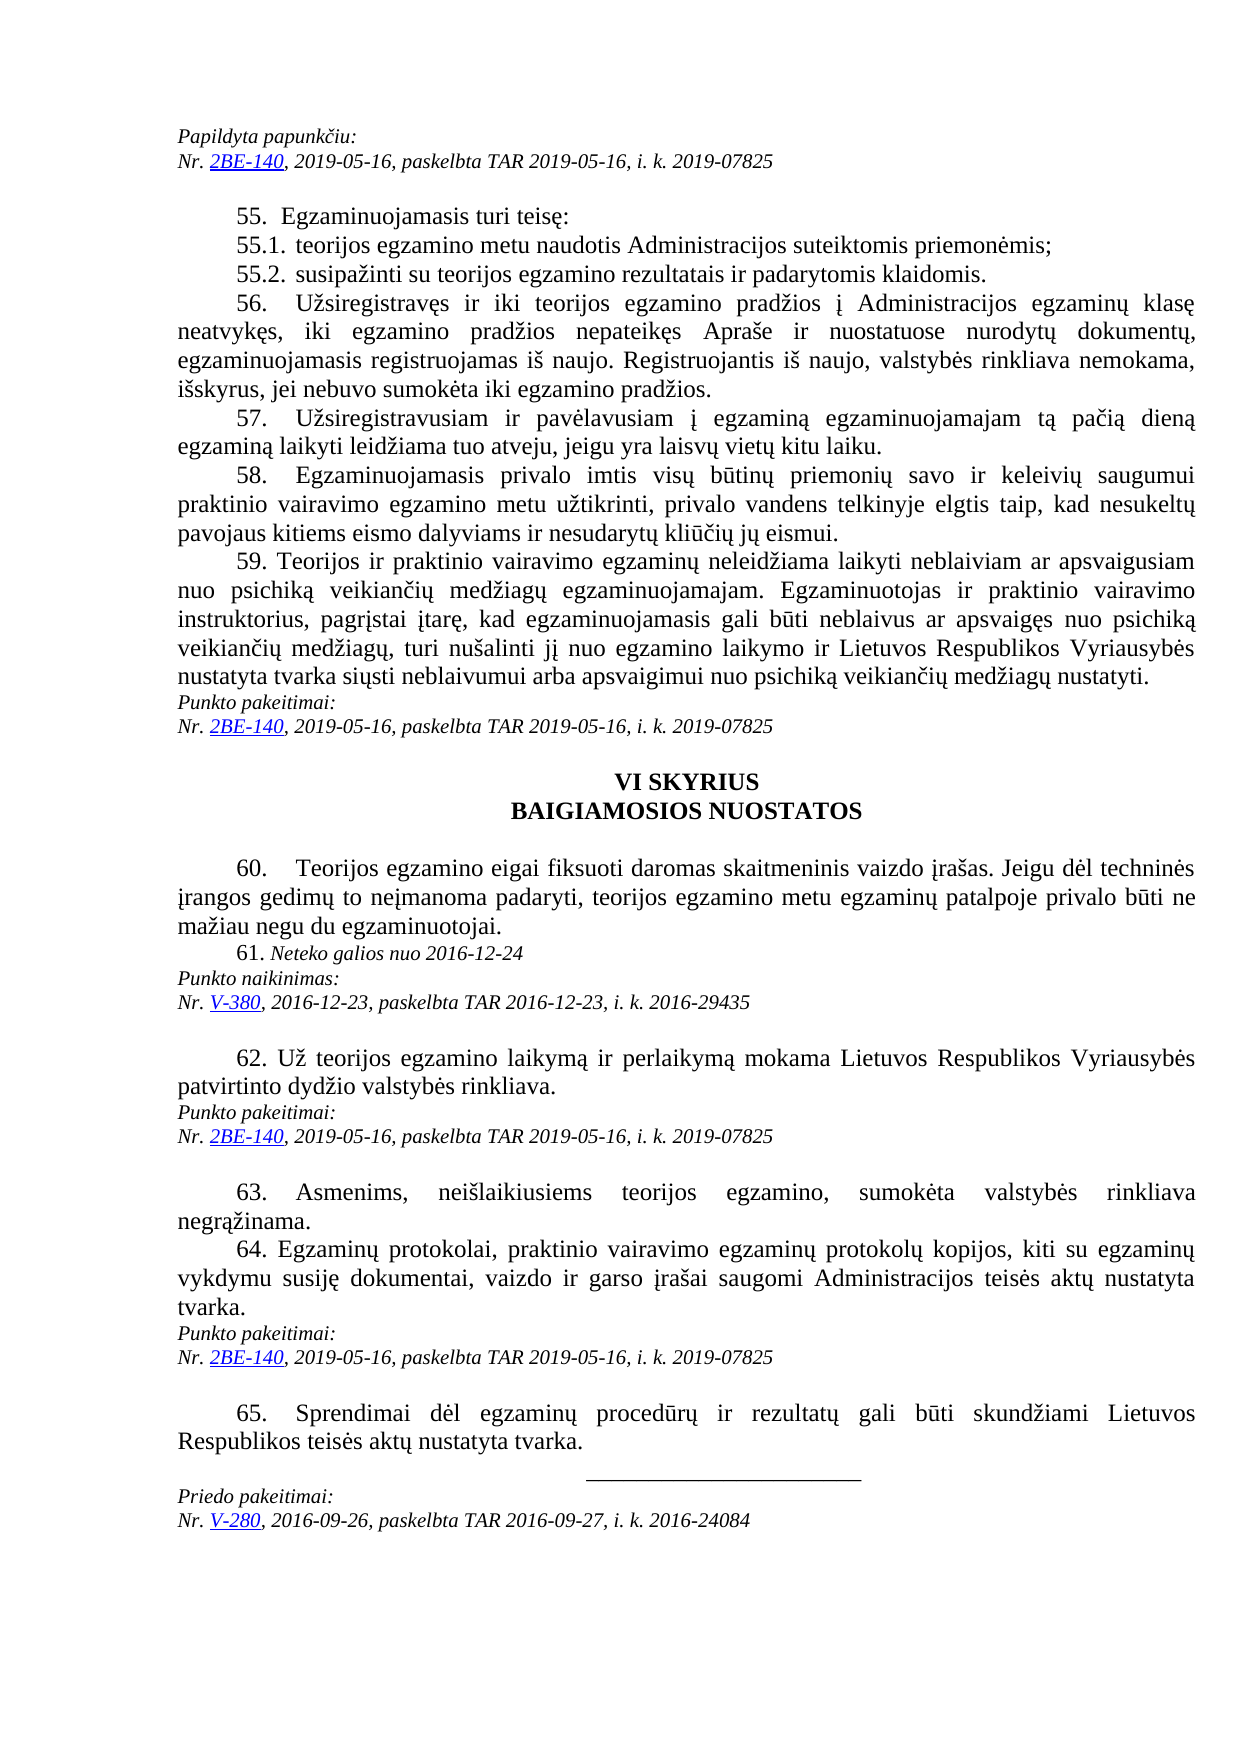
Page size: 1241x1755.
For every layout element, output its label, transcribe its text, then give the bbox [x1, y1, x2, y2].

text 61. Neteko galios nuo 2016-12-24 [177, 939, 1196, 966]
text Priedo pakeitimai: [177, 1484, 1196, 1508]
text 55. Egzaminuojamasis turi teisę: [177, 201, 1196, 230]
text ______________________ [177, 1455, 1196, 1484]
text 55.2. susipažinti su teorijos egzamino rezultatais ir padarytomis klaidomis. [177, 259, 1196, 288]
text Nr. V-380, 2016-12-23, paskelbta TAR 2016-12-23, i. k. 2016-29435 [177, 990, 1196, 1014]
text 60. Teorijos egzamino eigai fiksuoti daromas skaitmeninis vaizdo įrašas. Jeigu dėl techninės įrangos gedimų to neįmanoma padaryti, teorijos egzamino metu egzaminų patalpoje privalo būti ne mažiau negu du egzaminuotojai. [177, 853, 1196, 939]
text Punkto pakeitimai: [177, 1321, 1196, 1345]
text 57. Užsiregistravusiam ir pavėlavusiam į egzaminą egzaminuojamajam tą pačią dieną egzaminą laikyti leidžiama tuo atveju, jeigu yra laisvų vietų kitu laiku. [177, 403, 1196, 460]
text 56. Užsiregistravęs ir iki teorijos egzamino pradžios į Administracijos egzaminų klasę neatvykęs, iki egzamino pradžios nepateikęs Apraše ir nuostatuose nurodytų dokumentų, egzaminuojamasis registruojamas iš naujo. Registruojantis iš naujo, valstybės rinkliava nemokama, išskyrus, jei nebuvo sumokėta iki egzamino pradžios. [177, 288, 1196, 403]
text Punkto naikinimas: [177, 966, 1196, 990]
text Nr. 2BE-140, 2019-05-16, paskelbta TAR 2019-05-16, i. k. 2019-07825 [177, 714, 1196, 738]
text 63. Asmenims, neišlaikiusiems teorijos egzamino, sumokėta valstybės rinkliava negrąžinama. [177, 1177, 1196, 1234]
text 58. Egzaminuojamasis privalo imtis visų būtinų priemonių savo ir keleivių saugumui praktinio vairavimo egzamino metu užtikrinti, privalo vandens telkinyje elgtis taip, kad nesukeltų pavojaus kitiems eismo dalyviams ir nesudarytų kliūčių jų eismui. [177, 460, 1196, 546]
text BAIGIAMOSIOS NUOSTATOS [177, 796, 1196, 824]
text Nr. 2BE-140, 2019-05-16, paskelbta TAR 2019-05-16, i. k. 2019-07825 [177, 148, 1196, 173]
text VI SKYRIUS [177, 767, 1196, 796]
text 59. Teorijos ir praktinio vairavimo egzaminų neleidžiama laikyti neblaiviam ar apsvaigusiam nuo psichiką veikiančių medžiagų egzaminuojamajam. Egzaminuotojas ir praktinio vairavimo instruktorius, pagrįstai įtarę, kad egzaminuojamasis gali būti neblaivus ar apsvaigęs nuo psichiką veikiančių medžiagų, turi nušalinti jį nuo egzamino laikymo ir Lietuvos Respublikos Vyriausybės nustatyta tvarka siųsti neblaivumui arba apsvaigimui nuo psichiką veikiančių medžiagų nustatyti. [177, 546, 1196, 690]
text 64. Egzaminų protokolai, praktinio vairavimo egzaminų protokolų kopijos, kiti su egzaminų vykdymu susiję dokumentai, vaizdo ir garso įrašai saugomi Administracijos teisės aktų nustatyta tvarka. [177, 1234, 1196, 1321]
text 55.1. teorijos egzamino metu naudotis Administracijos suteiktomis priemonėmis; [177, 230, 1196, 259]
text Papildyta papunkčiu: [177, 124, 1196, 148]
text 65. Sprendimai dėl egzaminų procedūrų ir rezultatų gali būti skundžiami Lietuvos Respublikos teisės aktų nustatyta tvarka. [177, 1398, 1196, 1455]
text Nr. 2BE-140, 2019-05-16, paskelbta TAR 2019-05-16, i. k. 2019-07825 [177, 1345, 1196, 1369]
text Punkto pakeitimai: [177, 690, 1196, 714]
text Nr. 2BE-140, 2019-05-16, paskelbta TAR 2019-05-16, i. k. 2019-07825 [177, 1124, 1196, 1148]
text Nr. V-280, 2016-09-26, paskelbta TAR 2016-09-27, i. k. 2016-24084 [177, 1508, 1196, 1532]
text Punkto pakeitimai: [177, 1100, 1196, 1124]
text 62. Už teorijos egzamino laikymą ir perlaikymą mokama Lietuvos Respublikos Vyriausybės patvirtinto dydžio valstybės rinkliava. [177, 1043, 1196, 1100]
